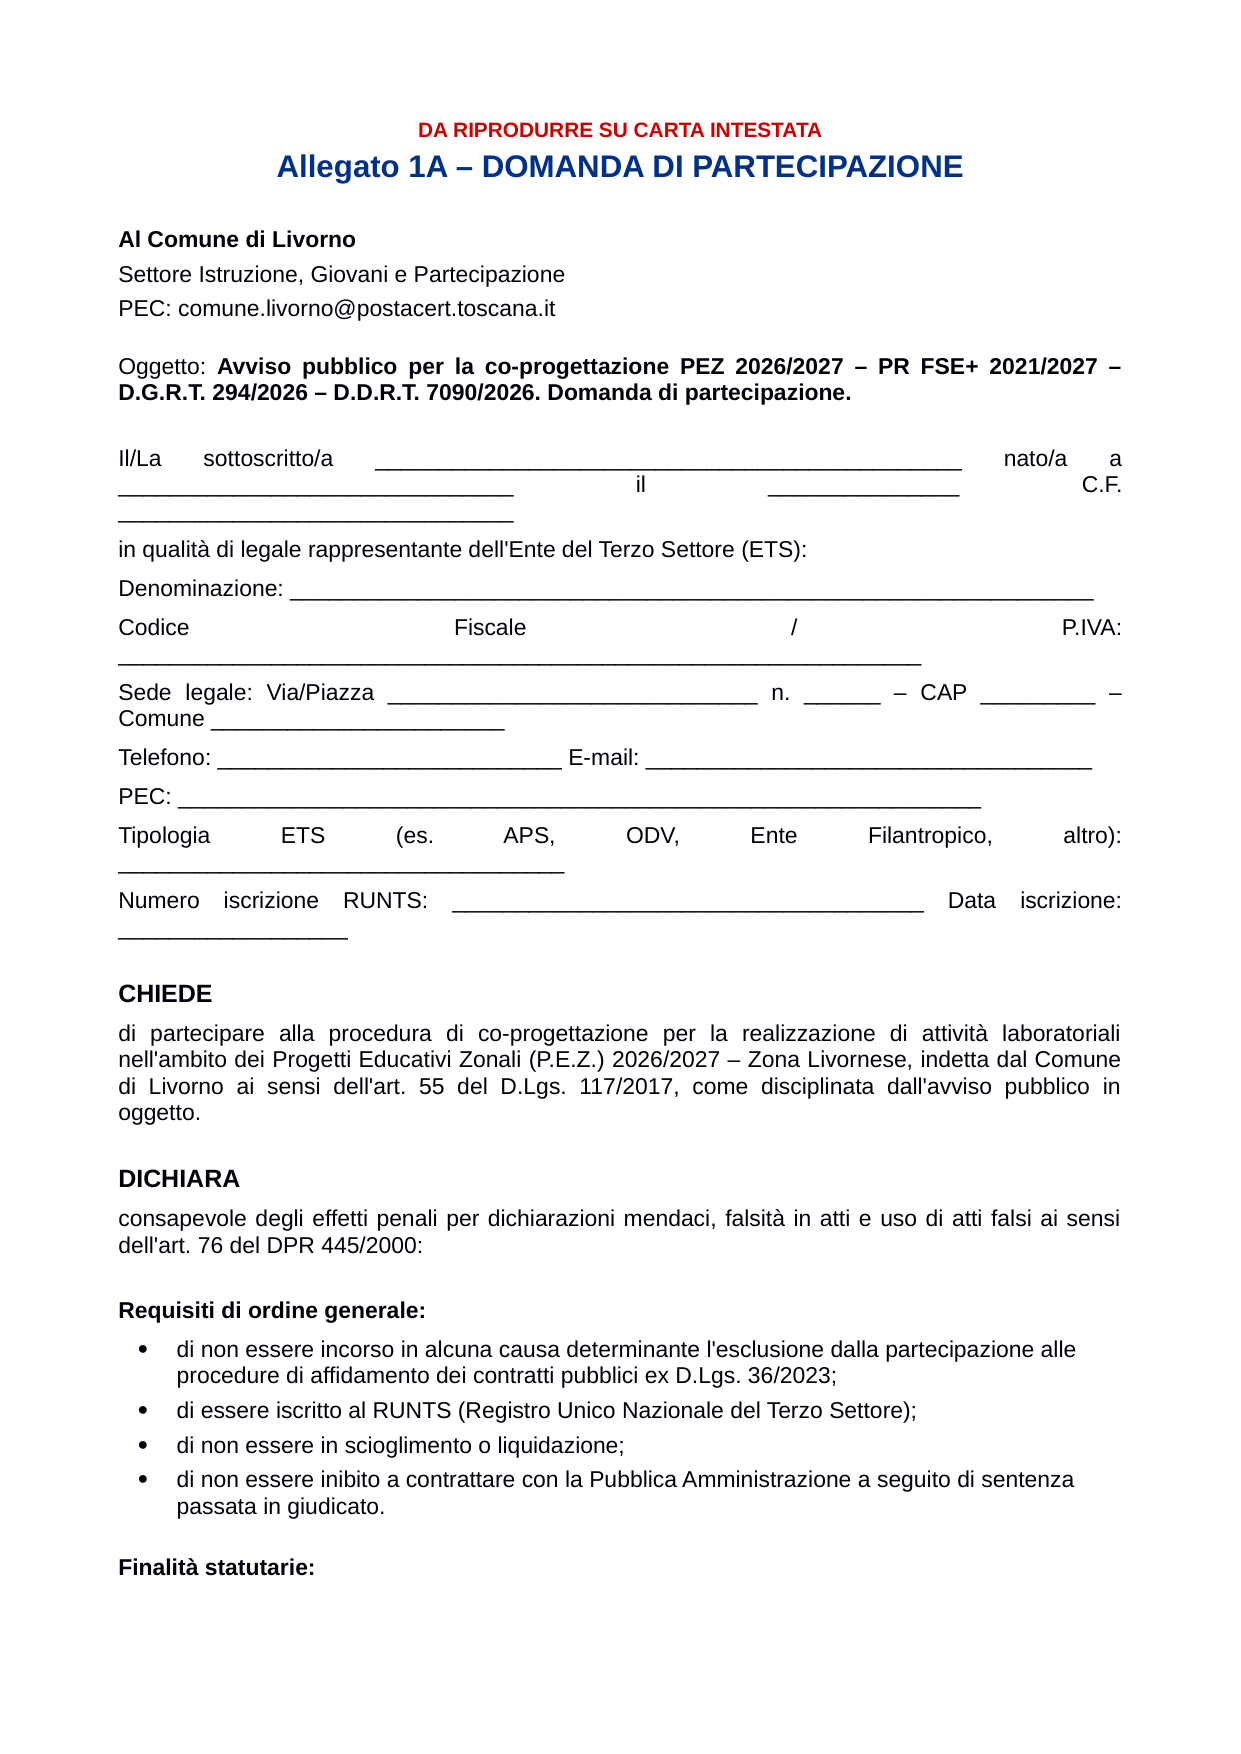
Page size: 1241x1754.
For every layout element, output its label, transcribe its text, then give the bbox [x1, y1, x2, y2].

list di essere iscritto al RUNTS (Registro Unico Nazionale del Terzo Settore); [139, 1397, 1122, 1423]
text DA RIPRODURRE SU CARTA INTESTATA [118, 118, 1122, 142]
text Telefono: ___________________________ E-mail: ___________________________________ [118, 744, 1122, 771]
text in qualità di legale rappresentante dell'Ente del Terzo Settore (ETS): [118, 536, 1122, 562]
list di non essere in scioglimento o liquidazione; [139, 1432, 1122, 1458]
text Settore Istruzione, Giovani e Partecipazione [118, 261, 1122, 287]
text consapevole degli effetti penali per dichiarazioni mendaci, falsità in atti e uso di atti falsi ai sensi dell'art. 76 del DPR 445/2000: [118, 1205, 1122, 1258]
text Codice Fiscale / P.IVA: _______________________________________________________________ [118, 614, 1122, 666]
text Sede legale: Via/Piazza _____________________________ n. ______ – CAP _________ – Comune _______________________ [118, 679, 1122, 732]
text CHIEDE [118, 979, 1122, 1007]
text Numero iscrizione RUNTS: _____________________________________ Data iscrizione: __________________ [118, 887, 1122, 940]
text Tipologia ETS (es. APS, ODV, Ente Filantropico, altro): ___________________________________ [118, 822, 1122, 874]
text Denominazione: _______________________________________________________________ [118, 575, 1122, 601]
list di non essere incorso in alcuna causa determinante l'esclusione dalla partecipazione alle procedure di affidamento dei contratti pubblici ex D.Lgs. 36/2023; [139, 1336, 1122, 1388]
list di non essere inibito a contrattare con la Pubblica Amministrazione a seguito di sentenza passata in giudicato. [139, 1466, 1122, 1519]
text Finalità statutarie: [118, 1554, 1122, 1580]
text Allegato 1A – DOMANDA DI PARTECIPAZIONE [118, 148, 1122, 184]
text DICHIARA [118, 1164, 1122, 1193]
text Al Comune di Livorno [118, 226, 1122, 252]
text Oggetto: Avviso pubblico per la co-progettazione PEZ 2026/2027 – PR FSE+ 2021/2027 – D.G.R.T. 294/2026 – D.D.R.T. 7090/2026. Domanda di partecipazione. [118, 353, 1122, 406]
text di partecipare alla procedura di co-progettazione per la realizzazione di attività laboratoriali nell'ambito dei Progetti Educativi Zonali (P.E.Z.) 2026/2027 – Zona Livornese, indetta dal Comune di Livorno ai sensi dell'art. 55 del D.Lgs. 117/2017, come disciplinata dall'avviso pubblico in oggetto. [118, 1020, 1122, 1125]
text Requisiti di ordine generale: [118, 1297, 1122, 1323]
text Il/La sottoscritto/a ______________________________________________ nato/a a _______________________________ il _______________ C.F. _______________________________ [118, 444, 1122, 523]
text PEC: comune.livorno@postacert.toscana.it [118, 295, 1122, 322]
text PEC: _______________________________________________________________ [118, 783, 1122, 809]
